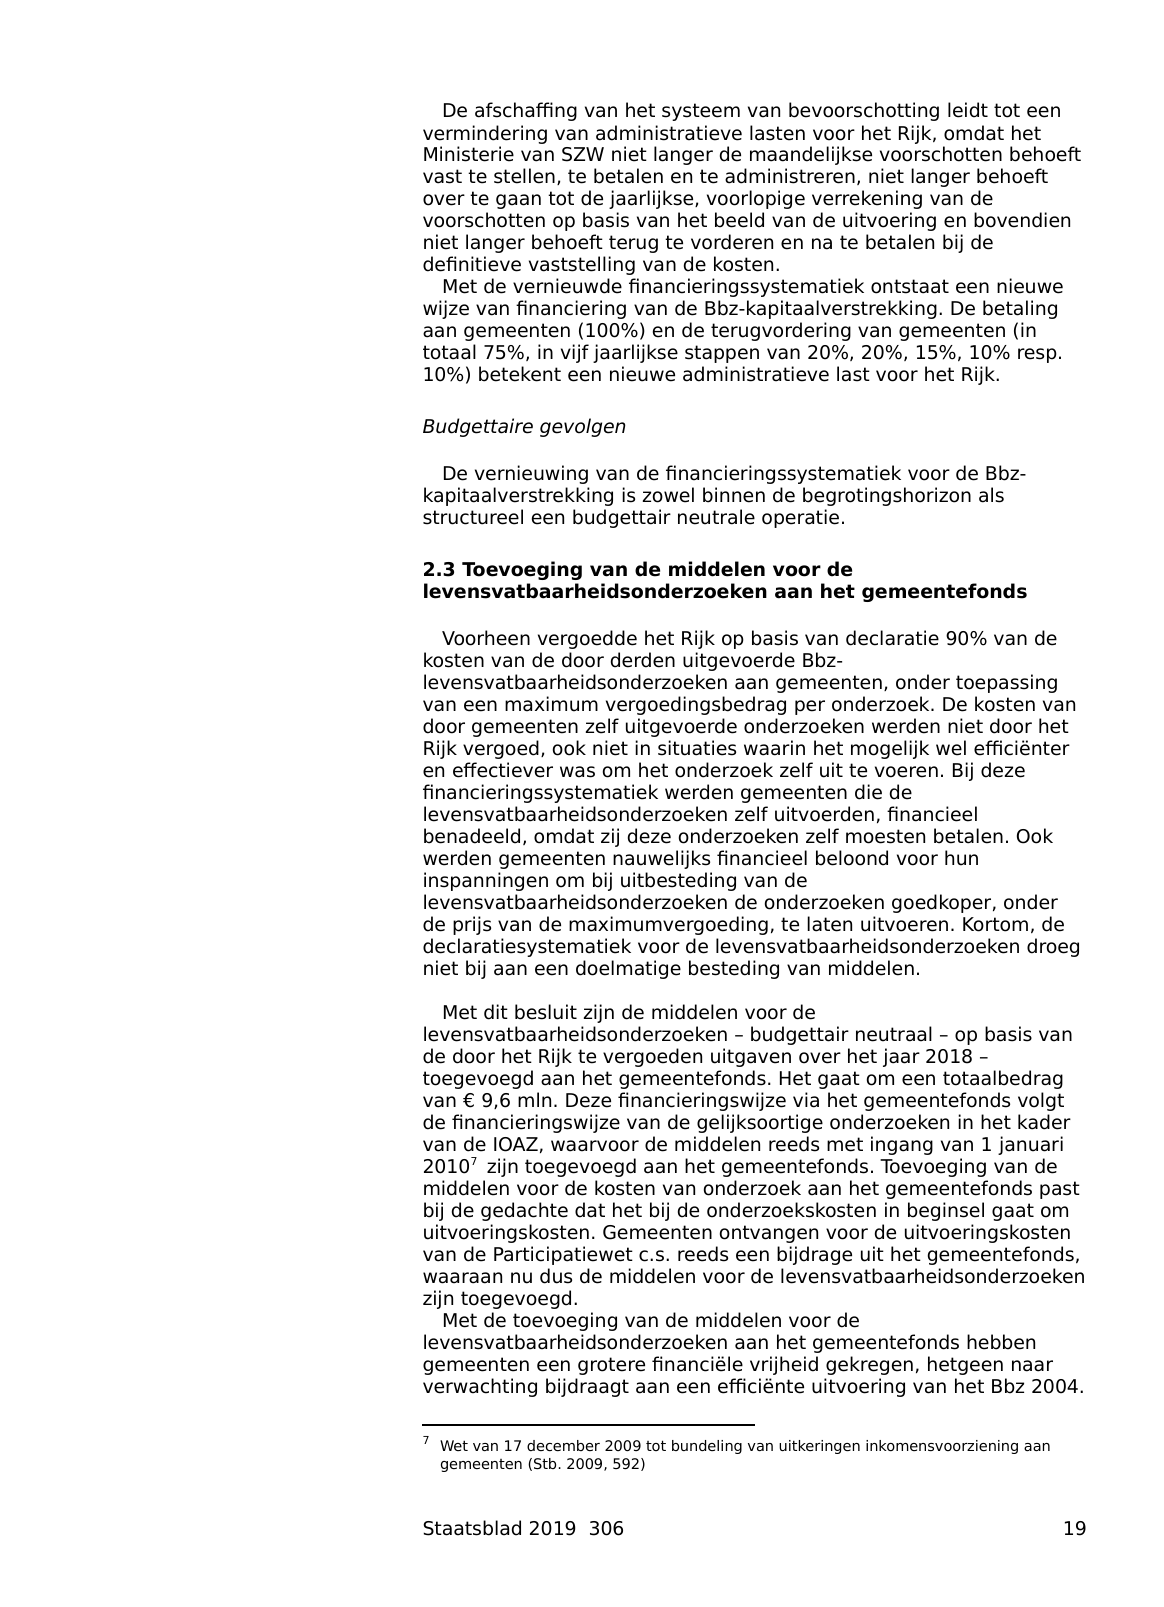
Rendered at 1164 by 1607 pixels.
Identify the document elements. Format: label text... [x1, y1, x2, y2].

text Voorheen vergoedde het Rijk op basis van declaratie 90% van de kosten van de door derden uitgevoerde Bbz-levensvatbaarheidsonderzoeken aan gemeenten, onder toepassing van een maximum vergoedingsbedrag per onderzoek. De kosten van door gemeenten zelf uitgevoerde onderzoeken werden niet door het Rijk vergoed, ook niet in situaties waarin het mogelijk wel efficiënter en effectiever was om het onderzoek zelf uit te voeren. Bij deze financieringssystematiek werden gemeenten die de levensvatbaarheidsonderzoeken zelf uitvoerden, financieel benadeeld, omdat zij deze onderzoeken zelf moesten betalen. Ook werden gemeenten nauwelijks financieel beloond voor hun inspanningen om bij uitbesteding van de levensvatbaarheidsonderzoeken de onderzoeken goedkoper, onder de prijs van de maximumvergoeding, te laten uitvoeren. Kortom, de declaratiesystematiek voor de levensvatbaarheidsonderzoeken droeg niet bij aan een doelmatige besteding van middelen. [422, 628, 1087, 980]
text Met dit besluit zijn de middelen voor de levensvatbaarheidsonderzoeken – budgettair neutraal – op basis van de door het Rijk te vergoeden uitgaven over het jaar 2018 – toegevoegd aan het gemeentefonds. Het gaat om een totaalbedrag van € 9,6 mln. Deze financieringswijze via het gemeentefonds volgt de financieringswijze van de gelijksoortige onderzoeken in het kader van de IOAZ, waarvoor de middelen reeds met ingang van 1 januari 2010 zijn toegevoegd aan het gemeentefonds. Toevoeging van de middelen voor de kosten van onderzoek aan het gemeentefonds past bij de gedachte dat het bij de onderzoekskosten in beginsel gaat om uitvoeringskosten. Gemeenten ontvangen voor de uitvoeringskosten van de Participatiewet c.s. reeds een bijdrage uit het gemeentefonds, waaraan nu dus de middelen voor de levensvatbaarheidsonderzoeken zijn toegevoegd. [422, 1002, 1087, 1309]
text Met de vernieuwde financieringssystematiek ontstaat een nieuwe wijze van financiering van de Bbz-kapitaalverstrekking. De betaling aan gemeenten (100%) en de terugvordering van gemeenten (in totaal 75%, in vijf jaarlijkse stappen van 20%, 20%, 15%, 10% resp. 10%) betekent een nieuwe administratieve last voor het Rijk. [422, 276, 1087, 386]
text De afschaffing van het systeem van bevoorschotting leidt tot een vermindering van administratieve lasten voor het Rijk, omdat het Ministerie van SZW niet langer de maandelijkse voorschotten behoeft vast te stellen, te betalen en te administreren, niet langer behoeft over te gaan tot de jaarlijkse, voorlopige verrekening van de voorschotten op basis van het beeld van de uitvoering en bovendien niet langer behoeft terug te vorderen en na te betalen bij de definitieve vaststelling van de kosten. [422, 100, 1087, 276]
text Met de toevoeging van de middelen voor de levensvatbaarheidsonderzoeken aan het gemeentefonds hebben gemeenten een grotere financiële vrijheid gekregen, hetgeen naar verwachting bijdraagt aan een efficiënte uitvoering van het Bbz 2004. [422, 1309, 1087, 1397]
text Wet van 17 december 2009 tot bundeling van uitkeringen inkomensvoorziening aan gemeenten (Stb. 2009, 592) [422, 1434, 1087, 1473]
subtitle 2.3 Toevoeging van de middelen voor de levensvatbaarheidsonderzoeken aan het gemeentefonds [422, 559, 1087, 603]
subtitle Budgettaire gevolgen [422, 416, 1087, 438]
text De vernieuwing van de financieringssystematiek voor de Bbz-kapitaalverstrekking is zowel binnen de begrotingshorizon als structureel een budgettair neutrale operatie. [422, 463, 1087, 529]
